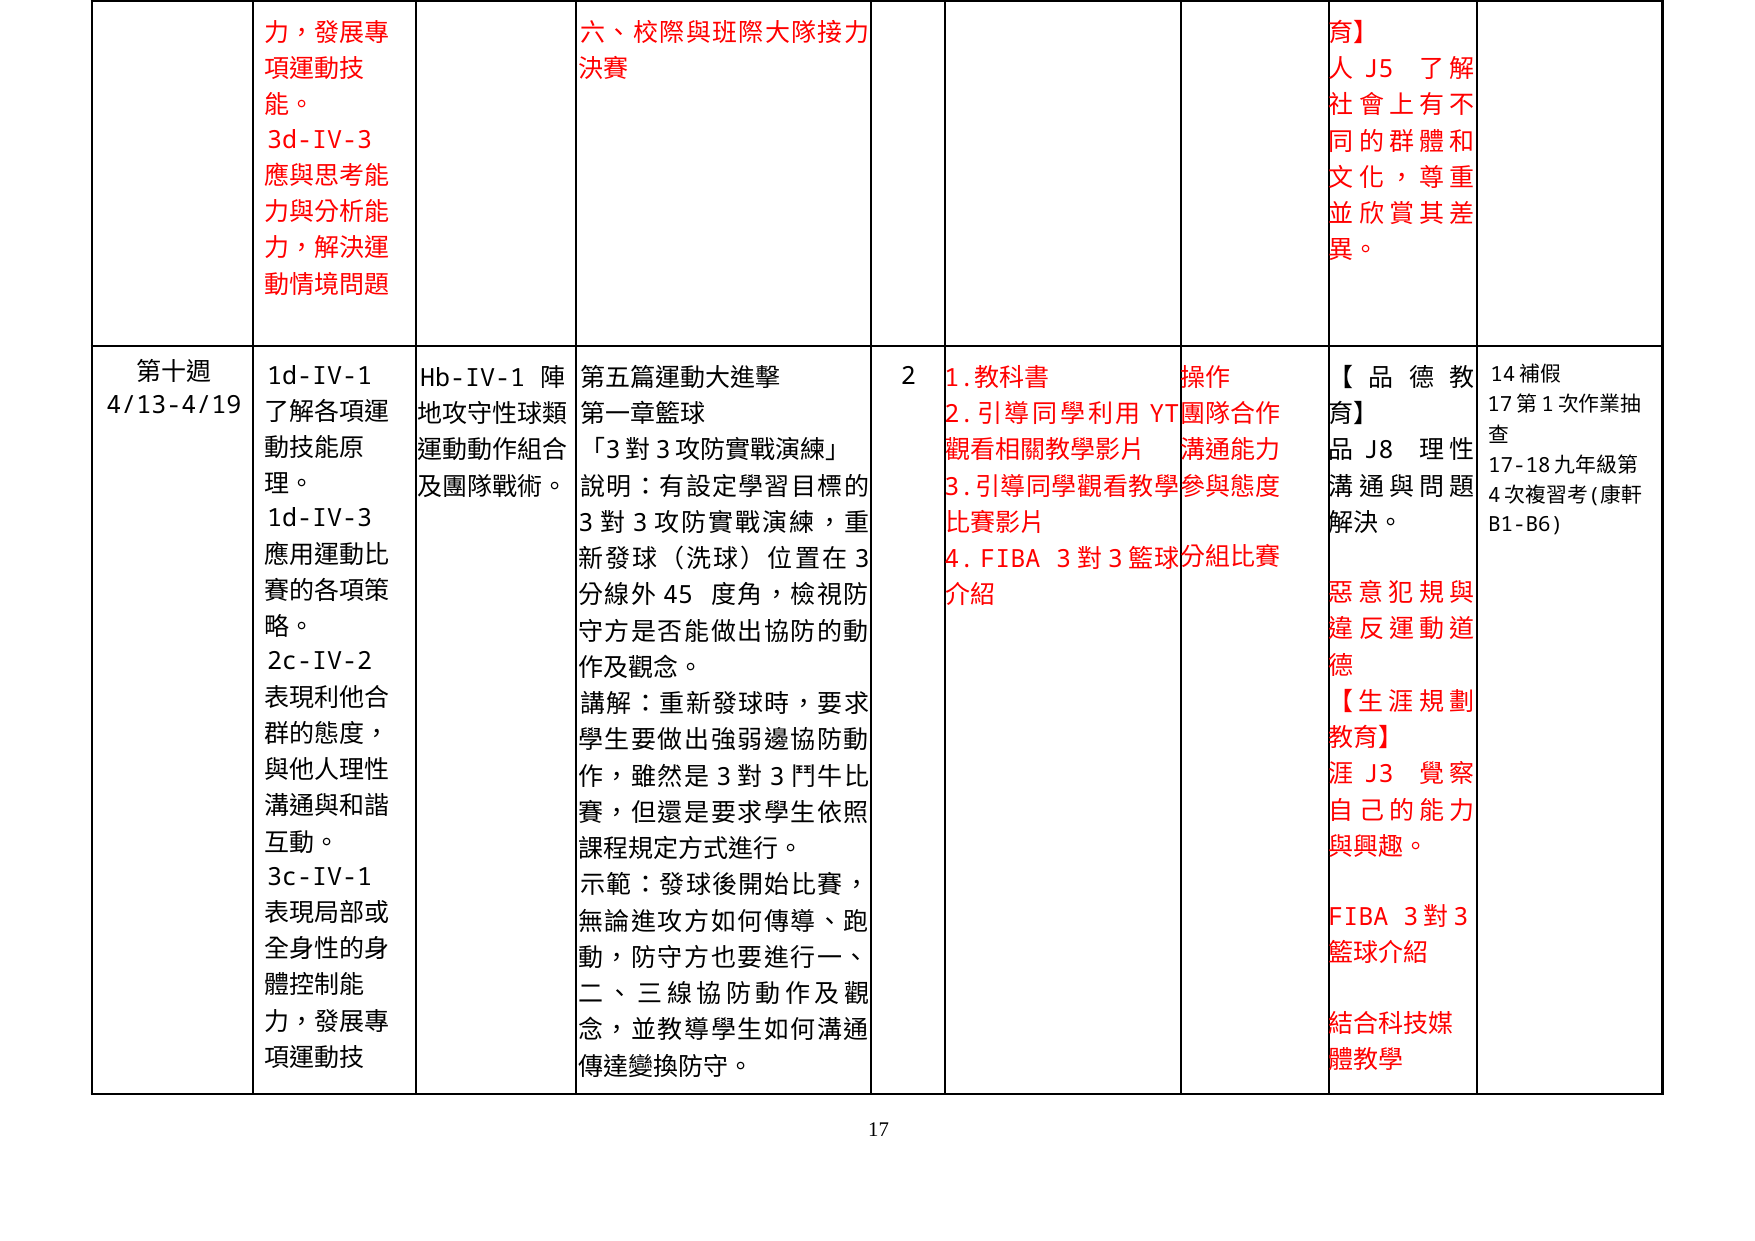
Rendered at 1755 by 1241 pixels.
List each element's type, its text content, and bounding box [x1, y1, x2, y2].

table_cell Hb-IV-1 陣地攻守性球類運動動作組合及團隊戰術。 [417, 347, 575, 1093]
table_cell [417, 2, 575, 345]
table_cell 【品德教育】 品J8 理性溝通與問題解決。 惡意犯規與違反運動道德 【生涯規劃教育】 涯J3 覺察自己的能力與興趣。 FIBA 3對3籃球介紹 結合科技媒體教學 [1330, 347, 1476, 1093]
table_cell 1d-IV-1 了解各項運動技能原理。 1d-IV-3 應用運動比賽的各項策略。 2c-IV-2 表現利他合群的態度，與他人理性溝通與和諧互動。 3c-IV-1 表現局部或全身性的身體控制能力，發展專項運動技 [254, 347, 415, 1093]
table_cell [872, 2, 944, 345]
table_cell 操作 團隊合作 溝通能力 參與態度 分組比賽 [1182, 347, 1328, 1093]
table_cell 2 [872, 347, 944, 1093]
table_cell 1.教科書 2.引導同學利用YT觀看相關教學影片 3.引導同學觀看教學比賽影片 4. FIBA 3對3籃球介紹 [946, 347, 1180, 1093]
table_cell [1478, 2, 1661, 345]
table_cell 第五篇運動大進擊 第一章籃球 「3對3攻防實戰演練」 說明：有設定學習目標的3對3攻防實戰演練，重新發球（洗球）位置在3分線外45 度角，檢視防守方是否能做出協防的動作及觀念。 講解：重新發球時，要求學生要做出強弱邊協防動作，雖然是3對3鬥牛比賽，但還是要求學生依照課程規定方式進行。 示範：發球後開始比賽，無論進攻方如何傳導、跑動，防守方也要進行一、二、三線協防動作及觀念，並教導學生如何溝通傳達變換防守。 [577, 347, 870, 1093]
table_cell 第十週 4/13-4/19 [93, 347, 252, 1093]
table_cell 力，發展專項運動技能。 3d-IV-3 應與思考能力與分析能力，解決運動情境問題 [254, 2, 415, 345]
table_cell [1182, 2, 1328, 345]
table_cell [93, 2, 252, 345]
table_cell [946, 2, 1180, 345]
table_cell 14補假 17第1次作業抽查 17-18九年級第4次複習考(康軒B1-B6) [1478, 347, 1661, 1093]
table_cell 育】 人J5 了解社會上有不同的群體和文化，尊重並欣賞其差異。 [1330, 2, 1476, 345]
table_cell 六、校際與班際大隊接力決賽 [577, 2, 870, 345]
